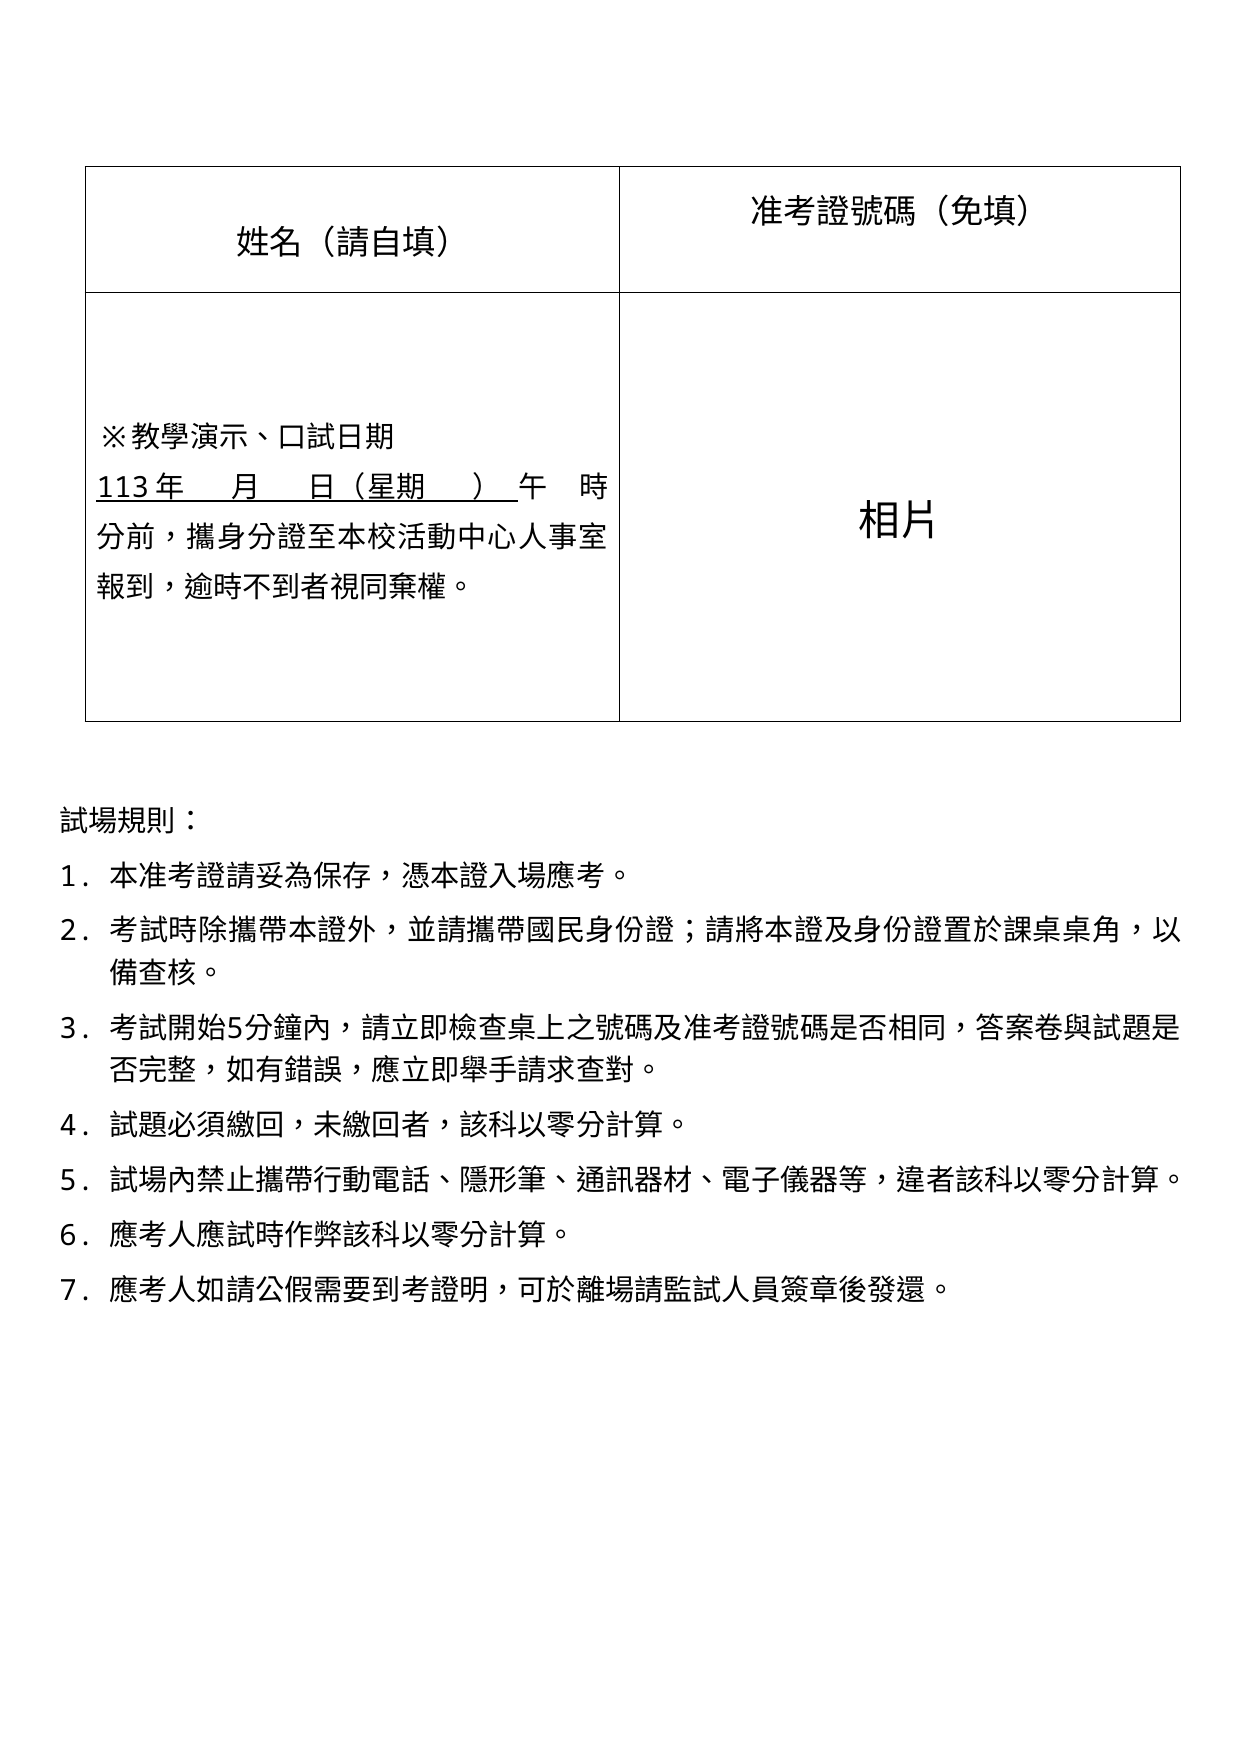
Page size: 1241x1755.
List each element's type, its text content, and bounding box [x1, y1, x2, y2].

list 考試時除攜帶本證外，並請攜帶國民身份證；請將本證及身份證置於課桌桌角，以備查核。 [59, 907, 1181, 992]
table_header 准考證號碼（免填） [620, 167, 1180, 292]
list 試場內禁止攜帶行動電話、隱形筆、通訊器材、電子儀器等，違者該科以零分計算。 [59, 1156, 1181, 1199]
list 考試開始5分鐘內，請立即檢查桌上之號碼及准考證號碼是否相同，答案卷與試題是否完整，如有錯誤，應立即舉手請求查對。 [59, 1004, 1181, 1089]
list 本准考證請妥為保存，憑本證入場應考。 [59, 852, 1181, 894]
text 試場規則： [59, 797, 1181, 839]
table_cell 相片 [620, 293, 1180, 721]
list 應考人如請公假需要到考證明，可於離場請監試人員簽章後發還。 [59, 1266, 1181, 1308]
list 試題必須繳回，未繳回者，該科以零分計算。 [59, 1101, 1181, 1144]
table_cell ※教學演示、口試日期 113年 月 日（星期 ） 午 時 分前，攜身分證至本校活動中心人事室報到，逾時不到者視同棄權。 [86, 293, 619, 721]
table_header 姓名（請自填） [86, 167, 619, 292]
list 應考人應試時作弊該科以零分計算。 [59, 1211, 1181, 1253]
